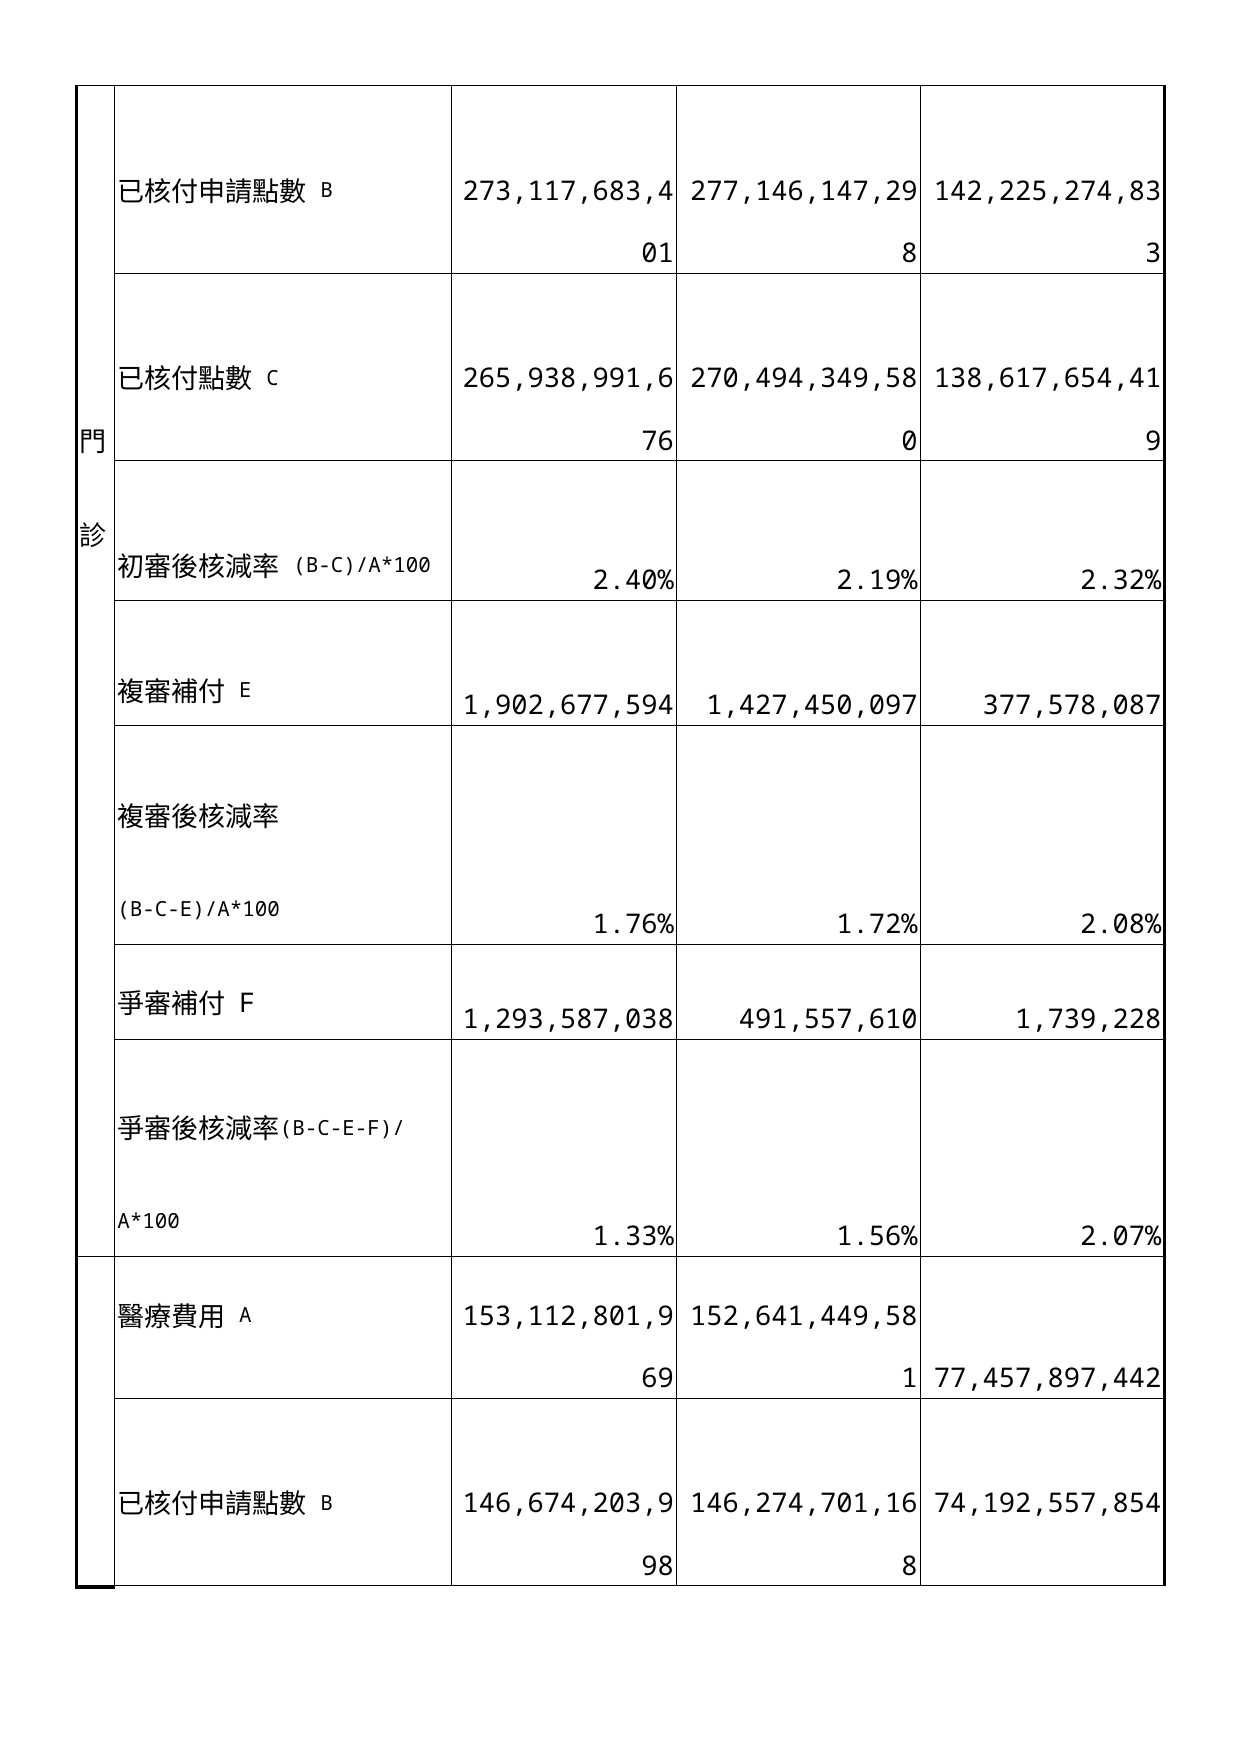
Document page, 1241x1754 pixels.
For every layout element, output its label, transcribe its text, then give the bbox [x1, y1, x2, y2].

table_cell 已核付申請點數 B [115, 86, 451, 273]
table_cell 2.19% [677, 461, 920, 600]
table_cell 153,112,801,969 [452, 1257, 676, 1398]
table_cell 醫療費用 A [115, 1257, 451, 1398]
table_cell 146,274,701,168 [677, 1399, 920, 1585]
table_cell 已核付申請點數 B [115, 1399, 451, 1585]
table_cell 138,617,654,419 [921, 274, 1163, 460]
table_cell 377,578,087 [921, 601, 1163, 725]
table_cell 1,293,587,038 [452, 945, 676, 1038]
table_cell 初審後核減率 (B-C)/A*100 [115, 461, 451, 600]
table_cell 265,938,991,676 [452, 274, 676, 460]
table_cell 273,117,683,401 [452, 86, 676, 273]
table_cell 爭審後核減率(B-C-E-F)/A*100 [115, 1040, 451, 1256]
table_cell 1.72% [677, 726, 920, 943]
table_cell 74,192,557,854 [921, 1399, 1163, 1585]
table_cell 1.76% [452, 726, 676, 943]
table_cell 277,146,147,298 [677, 86, 920, 273]
table_cell 142,225,274,833 [921, 86, 1163, 273]
table_cell 146,674,203,998 [452, 1399, 676, 1585]
table_cell 2.08% [921, 726, 1163, 943]
table_cell 1.56% [677, 1040, 920, 1256]
table_cell 1.33% [452, 1040, 676, 1256]
table_cell 1,902,677,594 [452, 601, 676, 725]
table_cell 複審補付 E [115, 601, 451, 725]
table_cell 270,494,349,580 [677, 274, 920, 460]
table_cell [78, 1257, 114, 1585]
table_cell 2.32% [921, 461, 1163, 600]
table_cell 1,427,450,097 [677, 601, 920, 725]
table_cell 77,457,897,442 [921, 1257, 1163, 1398]
table_cell 複審後核減率 (B-C-E)/A*100 [115, 726, 451, 943]
table_cell 爭審補付 F [115, 945, 451, 1038]
table_cell 2.07% [921, 1040, 1163, 1256]
table_cell 門診 [78, 86, 114, 1256]
table_cell 491,557,610 [677, 945, 920, 1038]
table_cell 2.40% [452, 461, 676, 600]
table_cell 1,739,228 [921, 945, 1163, 1038]
table_cell 已核付點數 C [115, 274, 451, 460]
table_cell 152,641,449,581 [677, 1257, 920, 1398]
